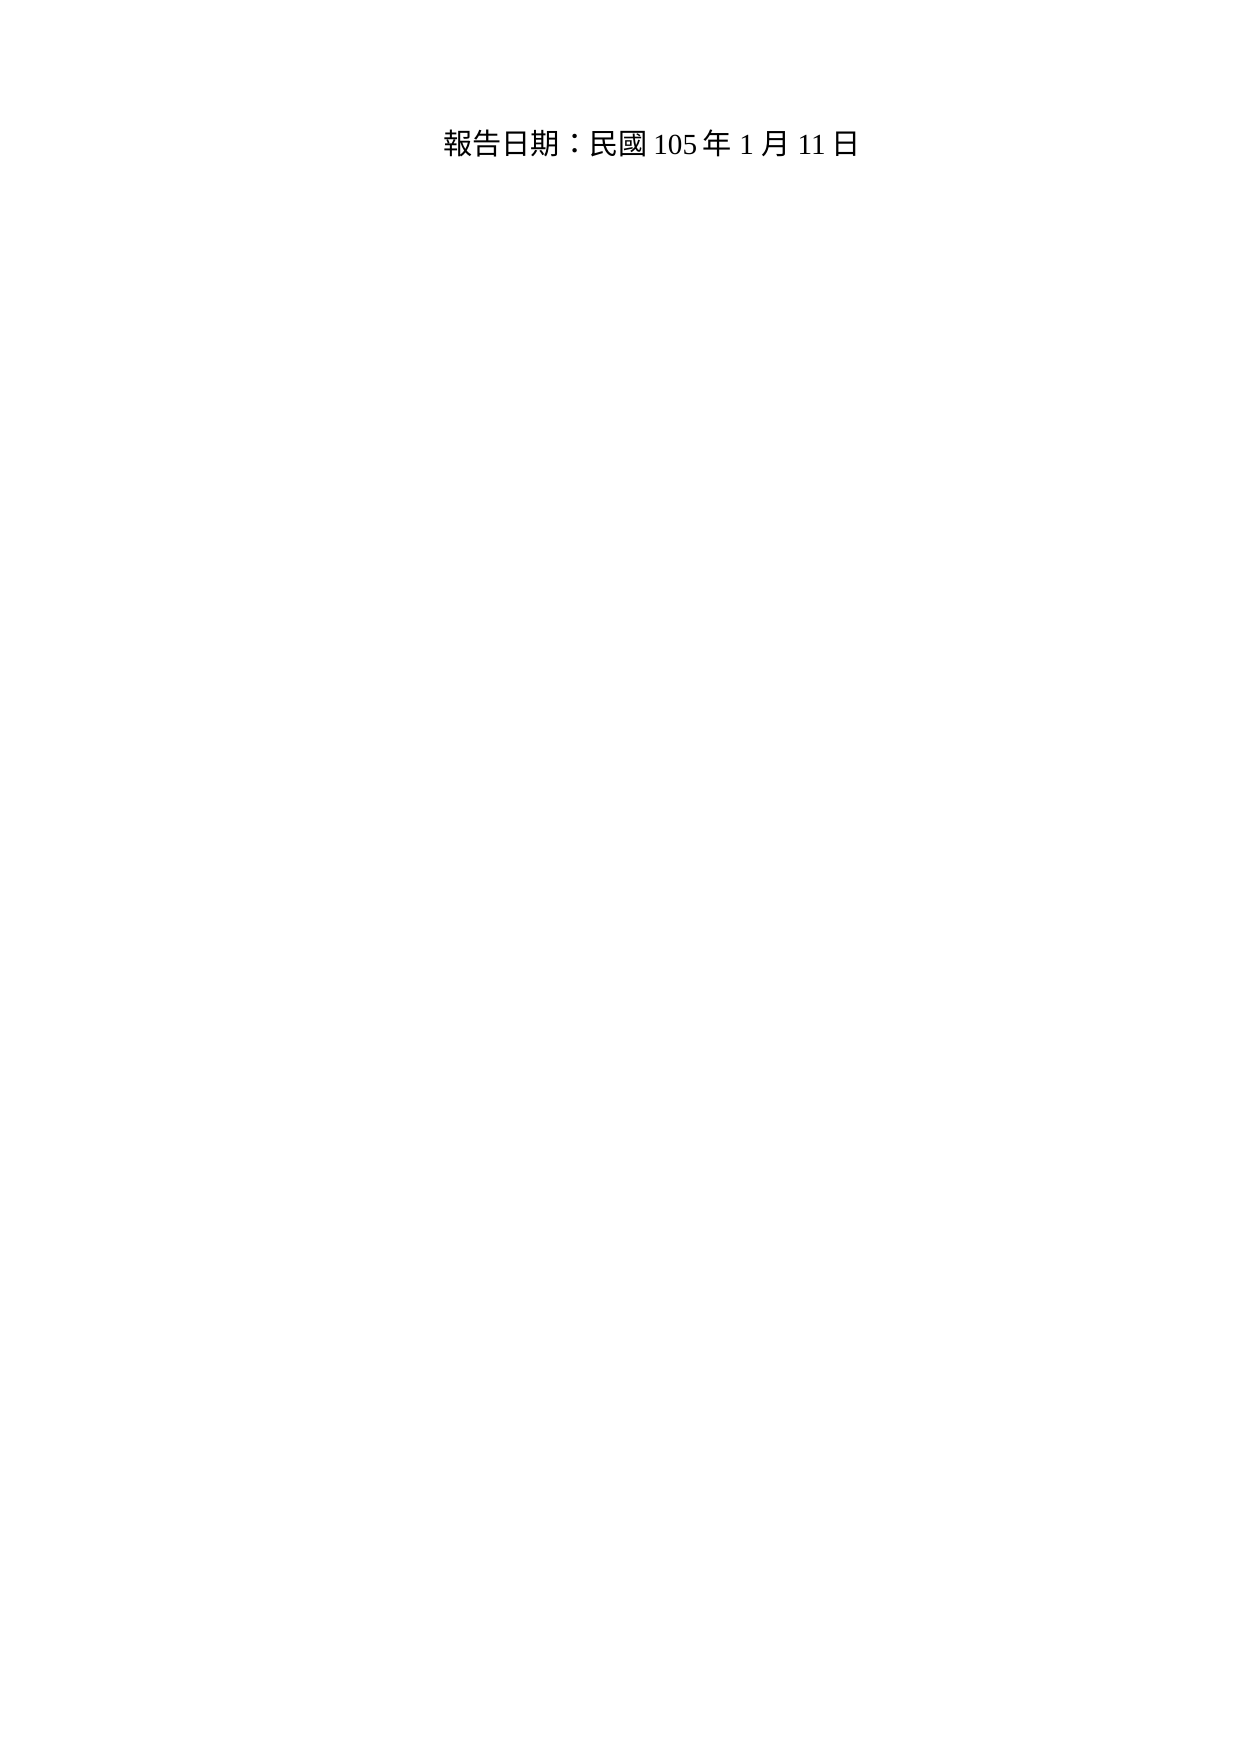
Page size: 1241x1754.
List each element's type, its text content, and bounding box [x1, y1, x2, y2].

text 報告日期：民國105年 1 月 11日 [443, 118, 1122, 164]
